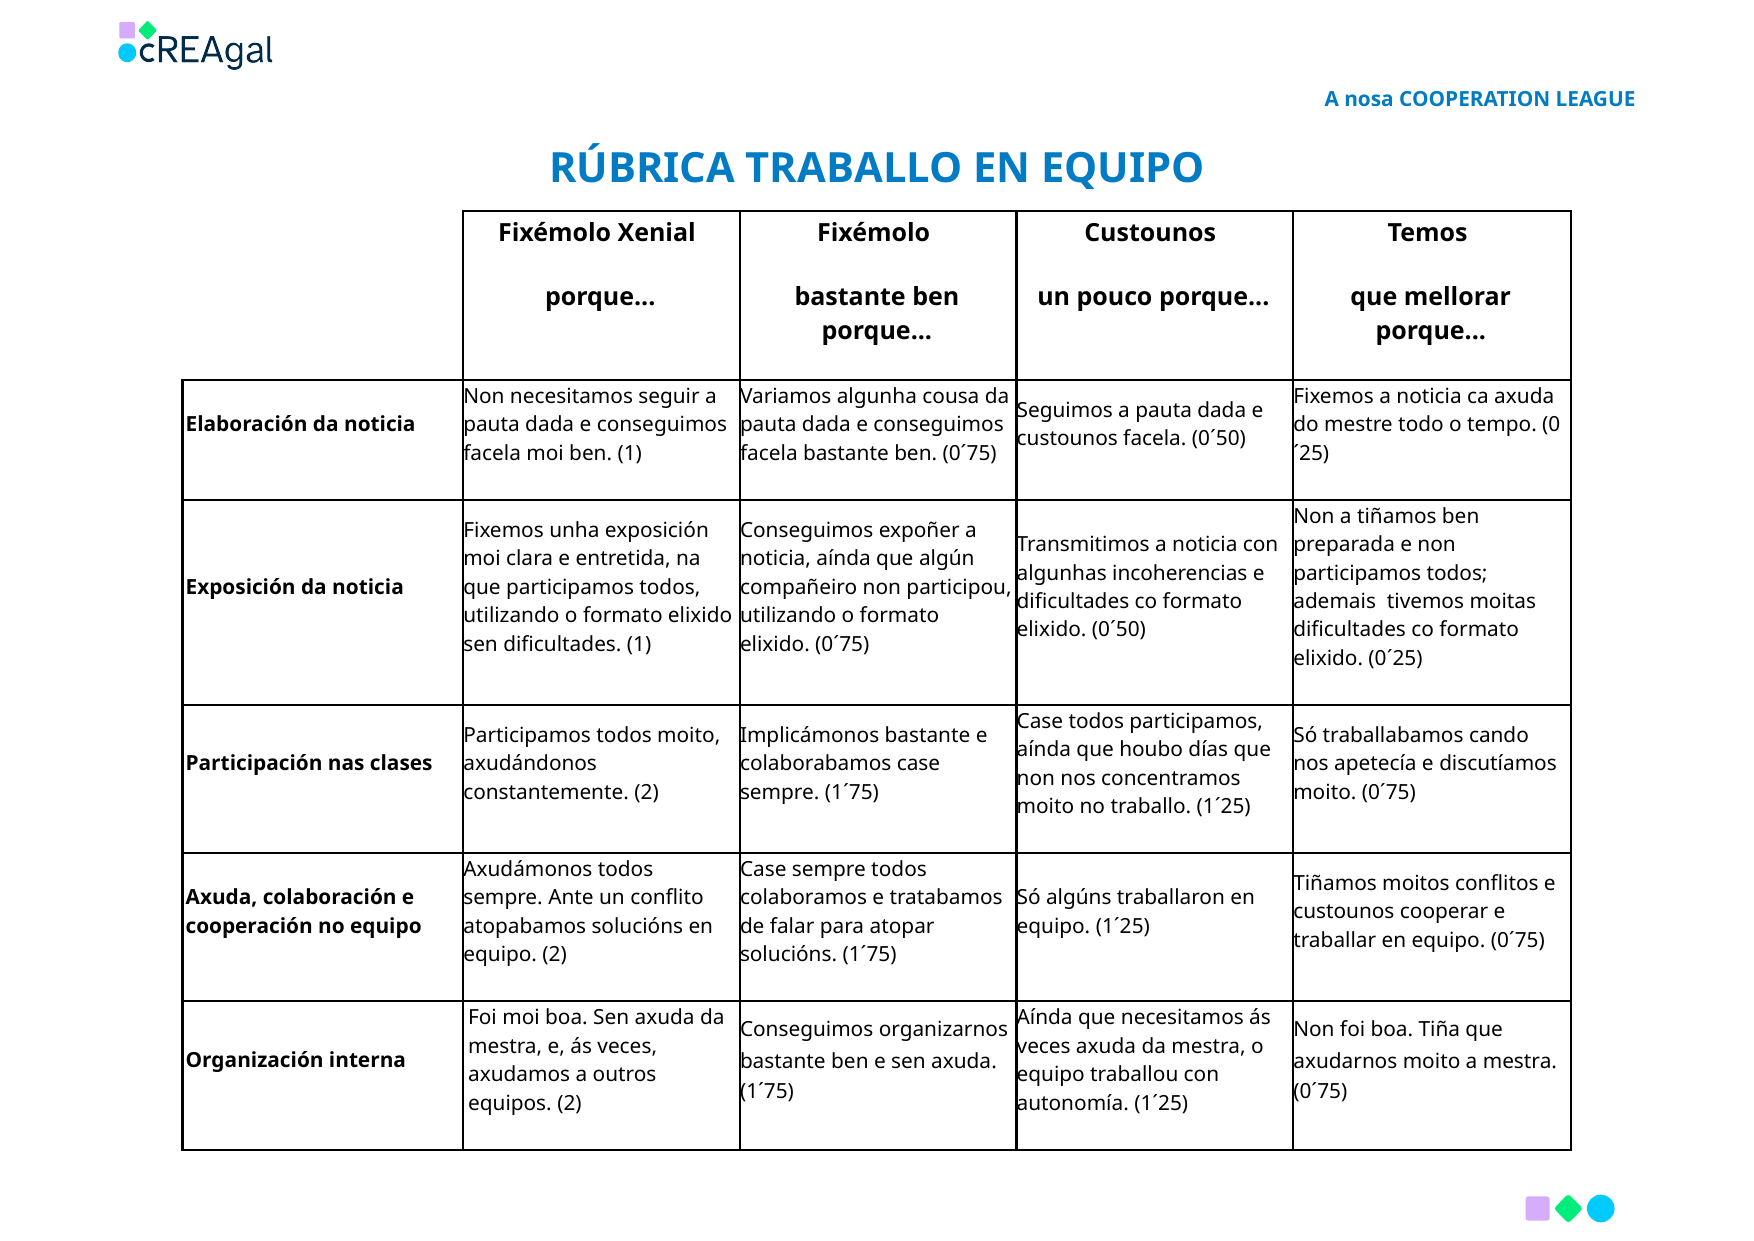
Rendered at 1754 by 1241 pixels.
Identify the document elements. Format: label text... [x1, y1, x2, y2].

table_header Custounos un pouco porque... [1018, 212, 1292, 379]
subtitle RÚBRICA TRABALLO EN EQUIPO [118, 138, 1635, 195]
table_cell Axudámonos todos sempre. Ante un conflito atopabamos solucións en equipo. (2) [464, 854, 739, 1000]
table_cell Exposición da noticia [184, 501, 462, 704]
table_cell Participación nas clases [184, 706, 462, 852]
table_cell Fixemos a noticia ca axuda do mestre todo o tempo. (0´25) [1294, 381, 1570, 499]
table_cell Foi moi boa. Sen axuda da mestra, e, ás veces, axudamos a outros equipos. (2) [464, 1002, 739, 1148]
table_cell Organización interna [184, 1002, 462, 1148]
table_cell Só traballabamos cando nos apetecía e discutíamos moito. (0´75) [1294, 706, 1570, 852]
table_cell Conseguimos expoñer a noticia, aínda que algún compañeiro non participou, utilizando o formato elixido. (0´75) [741, 501, 1015, 704]
table_cell Axuda, colaboración e cooperación no equipo [184, 854, 462, 1000]
table_cell Non necesitamos seguir a pauta dada e conseguimos facela moi ben. (1) [464, 381, 739, 499]
table_cell Elaboración da noticia [184, 381, 462, 499]
table_cell Implicámonos bastante e colaborabamos case sempre. (1´75) [741, 706, 1015, 852]
table_header [183, 210, 462, 379]
table_cell Seguimos a pauta dada e custounos facela. (0´50) [1018, 381, 1292, 499]
table_header Fixémolo Xenial porque... [464, 212, 739, 379]
table_cell Transmitimos a noticia con algunhas incoherencias e dificultades co formato elixido. (0´50) [1018, 501, 1292, 704]
picture [118, 21, 273, 70]
table_cell Tiñamos moitos conflitos e custounos cooperar e traballar en equipo. (0´75) [1294, 854, 1570, 1000]
table_header Fixémolo bastante ben porque... [741, 212, 1015, 379]
table_cell Non a tiñamos ben preparada e non participamos todos; ademais tivemos moitas dificultades co formato elixido. (0´25) [1294, 501, 1570, 704]
table_cell Aínda que necesitamos ás veces axuda da mestra, o equipo traballou con autonomía. (1´25) [1018, 1002, 1292, 1148]
table_cell Só algúns traballaron en equipo. (1´25) [1018, 854, 1292, 1000]
table_cell Case sempre todos colaboramos e tratabamos de falar para atopar solucións. (1´75) [741, 854, 1015, 1000]
table_cell Participamos todos moito, axudándonos constantemente. (2) [464, 706, 739, 852]
table_cell Fixemos unha exposición moi clara e entretida, na que participamos todos, utilizando o formato elixido sen dificultades. (1) [464, 501, 739, 704]
table_cell Conseguimos organizarnos bastante ben e sen axuda. (1´75) [741, 1002, 1015, 1148]
table_cell Case todos participamos, aínda que houbo días que non nos concentramos moito no traballo. (1´25) [1018, 706, 1292, 852]
table_header Temos que mellorar porque... [1294, 212, 1570, 379]
table_cell Variamos algunha cousa da pauta dada e conseguimos facela bastante ben. (0´75) [741, 381, 1015, 499]
table_cell Non foi boa. Tiña que axudarnos moito a mestra. (0´75) [1294, 1002, 1570, 1148]
